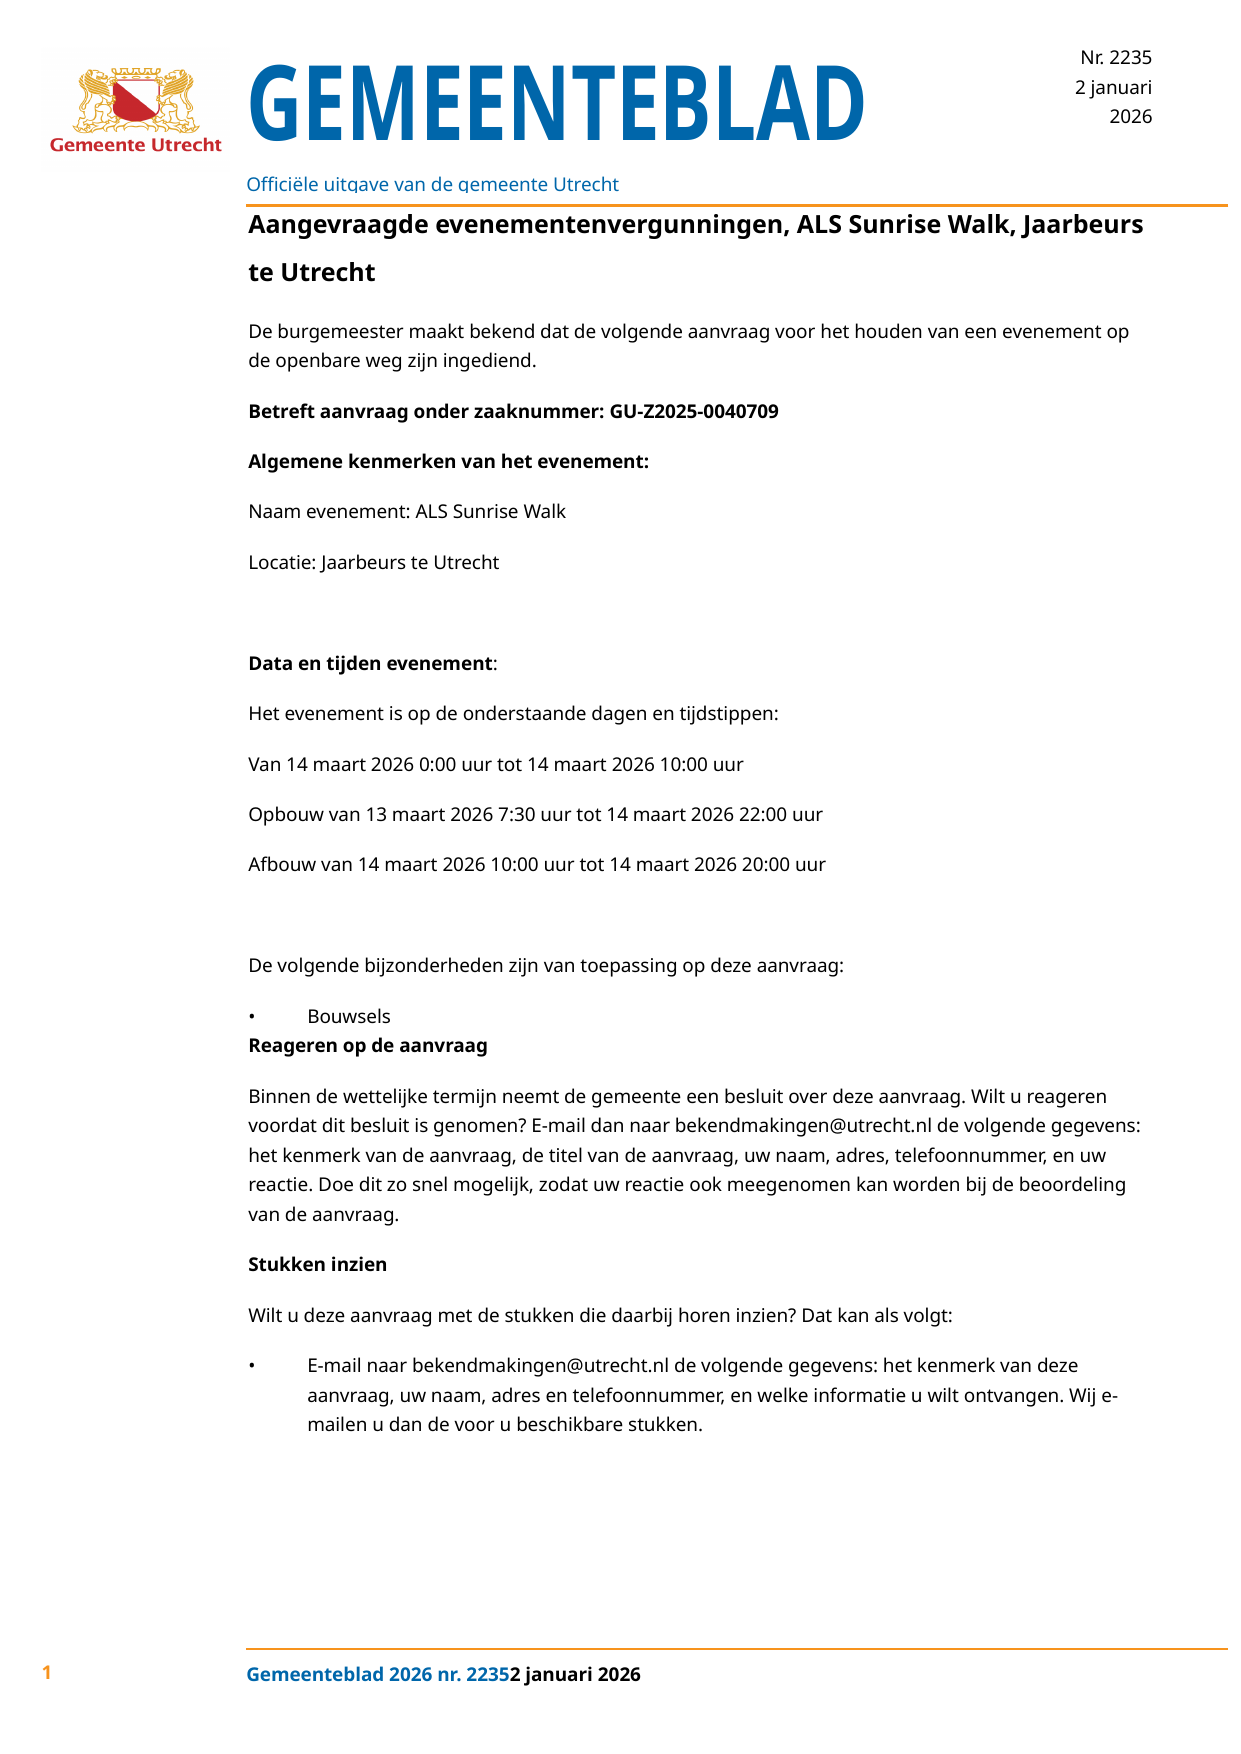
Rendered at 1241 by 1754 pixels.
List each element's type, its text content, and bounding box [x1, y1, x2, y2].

list Bouwsels [248, 1003, 1152, 1029]
text De burgemeester maakt bekend dat de volgende aanvraag voor het houden van een evenement op de openbare weg zijn ingediend. [248, 318, 1152, 373]
text Naam evenement: ALS Sunrise Walk [248, 499, 1152, 524]
text Reageren op de aanvraag [248, 1032, 1152, 1058]
text Stukken inzien [248, 1252, 1152, 1277]
text Wilt u deze aanvraag met de stukken die daarbij horen inzien? Dat kan als volgt: [248, 1302, 1152, 1328]
text Aangevraagde evenementenvergunningen, ALS Sunrise Walk, Jaarbeurs te Utrecht [248, 207, 1152, 288]
text Data en tijden evenement: [248, 650, 1152, 676]
text Algemene kenmerken van het evenement: [248, 448, 1152, 474]
text Afbouw van 14 maart 2026 10:00 uur tot 14 maart 2026 20:00 uur [248, 852, 1152, 877]
text Betreft aanvraag onder zaaknummer: GU-Z2025-0040709 [248, 398, 1152, 424]
text Binnen de wettelijke termijn neemt de gemeente een besluit over deze aanvraag. Wilt u reageren voordat dit besluit is genomen? E-mail dan naar bekendmakingen@utrecht.nl de volgende gegevens: het kenmerk van de aanvraag, de titel van de aanvraag, uw naam, adres, telefoonnummer, en uw reactie. Doe dit zo snel mogelijk, zodat uw reactie ook meegenomen kan worden bij de beoordeling van de aanvraag. [248, 1083, 1152, 1227]
list E-mail naar bekendmakingen@utrecht.nl de volgende gegevens: het kenmerk van deze aanvraag, uw naam, adres en telefoonnummer, en welke informatie u wilt ontvangen. Wij e-mailen u dan de voor u beschikbare stukken. [248, 1352, 1152, 1437]
text De volgende bijzonderheden zijn van toepassing op deze aanvraag: [248, 952, 1152, 978]
picture [41, 47, 231, 172]
text Opbouw van 13 maart 2026 7:30 uur tot 14 maart 2026 22:00 uur [248, 801, 1152, 827]
text Locatie: Jaarbeurs te Utrecht [248, 549, 1152, 575]
text Van 14 maart 2026 0:00 uur tot 14 maart 2026 10:00 uur [248, 751, 1152, 777]
text Het evenement is op de onderstaande dagen en tijdstippen: [248, 700, 1152, 726]
